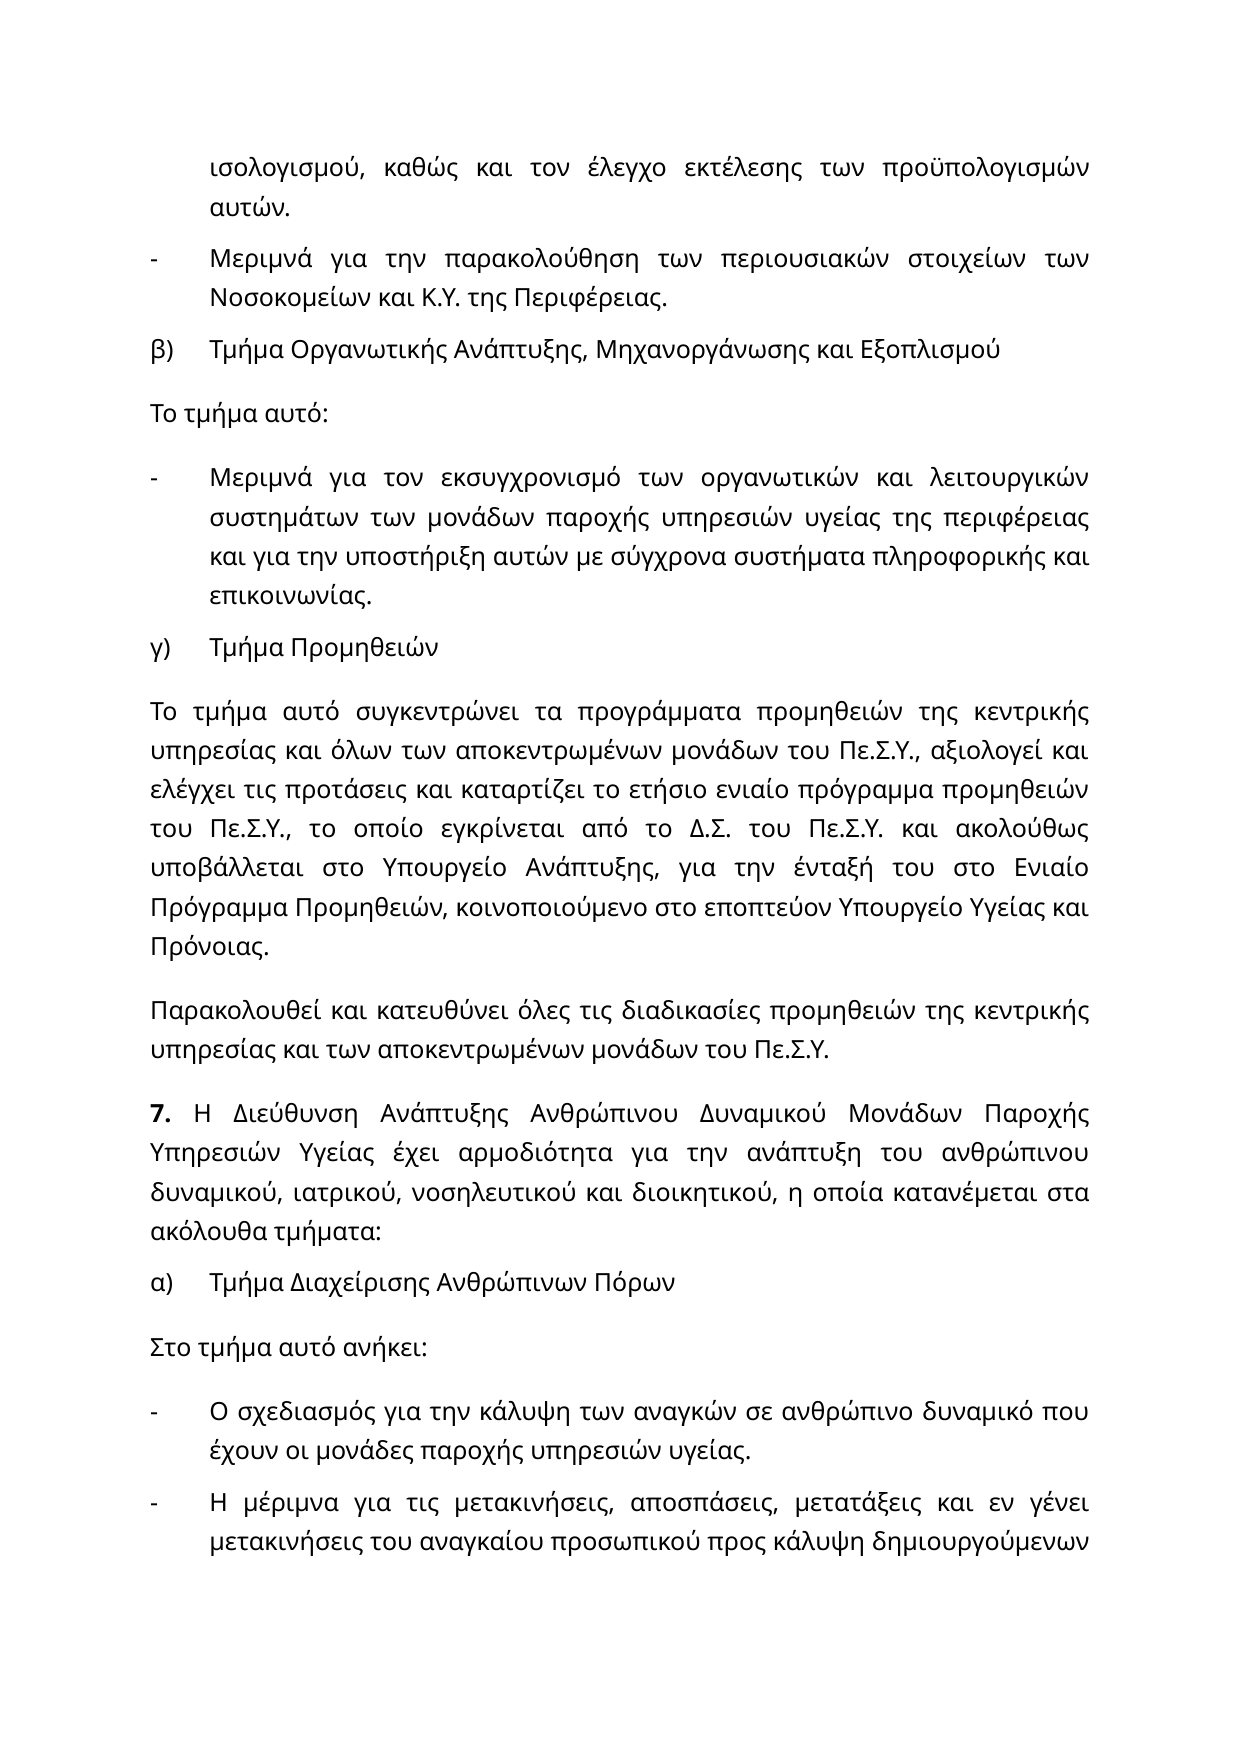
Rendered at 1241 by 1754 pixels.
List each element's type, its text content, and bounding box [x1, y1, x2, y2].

text Το τμήμα αυτό: [150, 396, 1090, 430]
text Παρακολουθεί και κατευθύνει όλες τις διαδικασίες προμηθειών της κεντρικής υπηρεσίας και των αποκεντρωμένων μονάδων του Πε.Σ.Υ. [150, 992, 1090, 1066]
text Στο τμήμα αυτό ανήκει: [150, 1329, 1090, 1363]
list - H μέριμνα για τις μετακινήσεις, αποσπάσεις, μετατάξεις και εν γένει μετακινήσεις του αναγκαίου προσωπικού προς κάλυψη δημιουργούμενων [150, 1484, 1090, 1557]
list γ) Τμήμα Προμηθειών [150, 629, 1090, 663]
text Το τμήμα αυτό συγκεντρώνει τα προγράμματα προμηθειών της κεντρικής υπηρεσίας και όλων των αποκεντρωμένων μονάδων του Πε.Σ.Υ., αξιολογεί και ελέγχει τις προτάσεις και καταρτίζει το ετήσιο ενιαίο πρόγραμμα προμηθειών του Πε.Σ.Υ., το οποίο εγκρίνεται από το Δ.Σ. του Πε.Σ.Υ. και ακολούθως υποβάλλεται στο Υπουργείο Ανάπτυξης, για την ένταξή του στο Ενιαίο Πρόγραμμα Προμηθειών, κοινοποιούμενο στο εποπτεύον Υπουργείο Υγείας και Πρόνοιας. [150, 693, 1090, 962]
list - O σχεδιασμός για την κάλυψη των αναγκών σε ανθρώπινο δυναμικό που έχουν οι μονάδες παροχής υπηρεσιών υγείας. [150, 1393, 1090, 1467]
list - Μεριμνά για τον εκσυγχρονισμό των οργανωτικών και λειτουργικών συστημάτων των μονάδων παροχής υπηρεσιών υγείας της περιφέρειας και για την υποστήριξη αυτών με σύγχρονα συστήματα πληροφορικής και επικοινωνίας. [150, 460, 1090, 612]
list - Μεριμνά για την παρακολούθηση των περιουσιακών στοιχείων των Νοσοκομείων και Κ.Υ. της Περιφέρειας. [150, 241, 1090, 314]
list β) Τμήμα Οργανωτικής Ανάπτυξης, Μηχανοργάνωσης και Εξοπλισμού [150, 332, 1090, 366]
text 7. Η Διεύθυνση Ανάπτυξης Ανθρώπινου Δυναμικού Μονάδων Παροχής Υπηρεσιών Υγείας έχει αρμοδιότητα για την ανάπτυξη του ανθρώπινου δυναμικού, ιατρικού, νοσηλευτικού και διοικητικού, η οποία κατανέμεται στα ακόλουθα τμήματα: [150, 1096, 1090, 1247]
list α) Τμήμα Διαχείρισης Ανθρώπινων Πόρων [150, 1265, 1090, 1299]
list ισολογισμού, καθώς και τον έλεγχο εκτέλεσης των προϋπολογισμών αυτών. [150, 150, 1090, 223]
